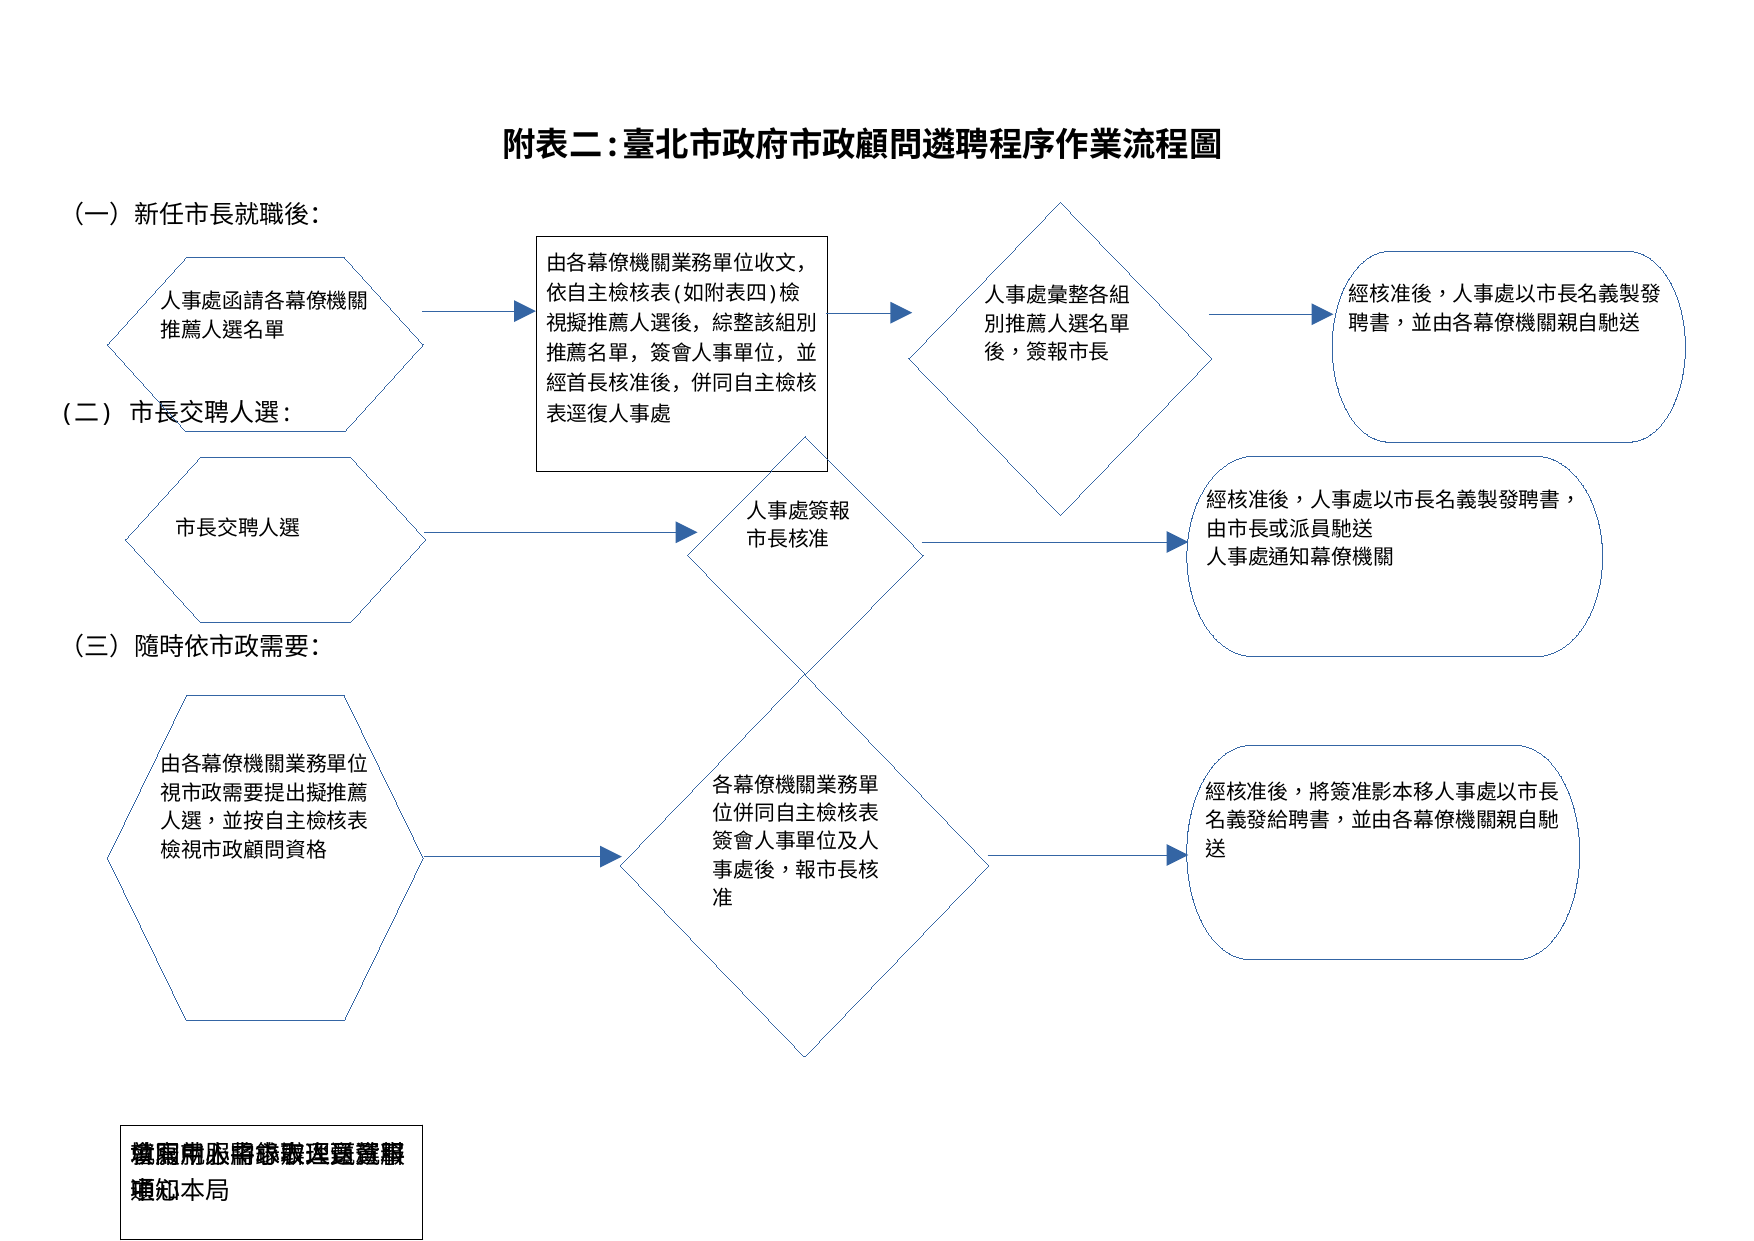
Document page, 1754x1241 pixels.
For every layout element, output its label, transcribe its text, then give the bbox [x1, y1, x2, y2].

text (二) 市長交聘人選: [537, 392, 827, 428]
text 由各幕僚機關業務單位收文，依自主檢核表(如附表四)檢視擬推薦人選後，綜整該組別推薦名單，簽會人事單位，並經首長核准後，併同自主檢核表逕復人事處 [546, 246, 818, 427]
text 附表二:臺北市政府市政顧問遴聘程序作業流程圖 [59, 118, 1665, 167]
text （一）新任市長就職後： [59, 194, 1665, 231]
text 會同就服中心辦理甄選事項 [130, 1134, 413, 1207]
text (二) 市長交聘人選: [59, 392, 536, 428]
text （三）隨時依市政需要： [59, 626, 1665, 663]
text (二) 市長交聘人選: [828, 392, 1665, 428]
